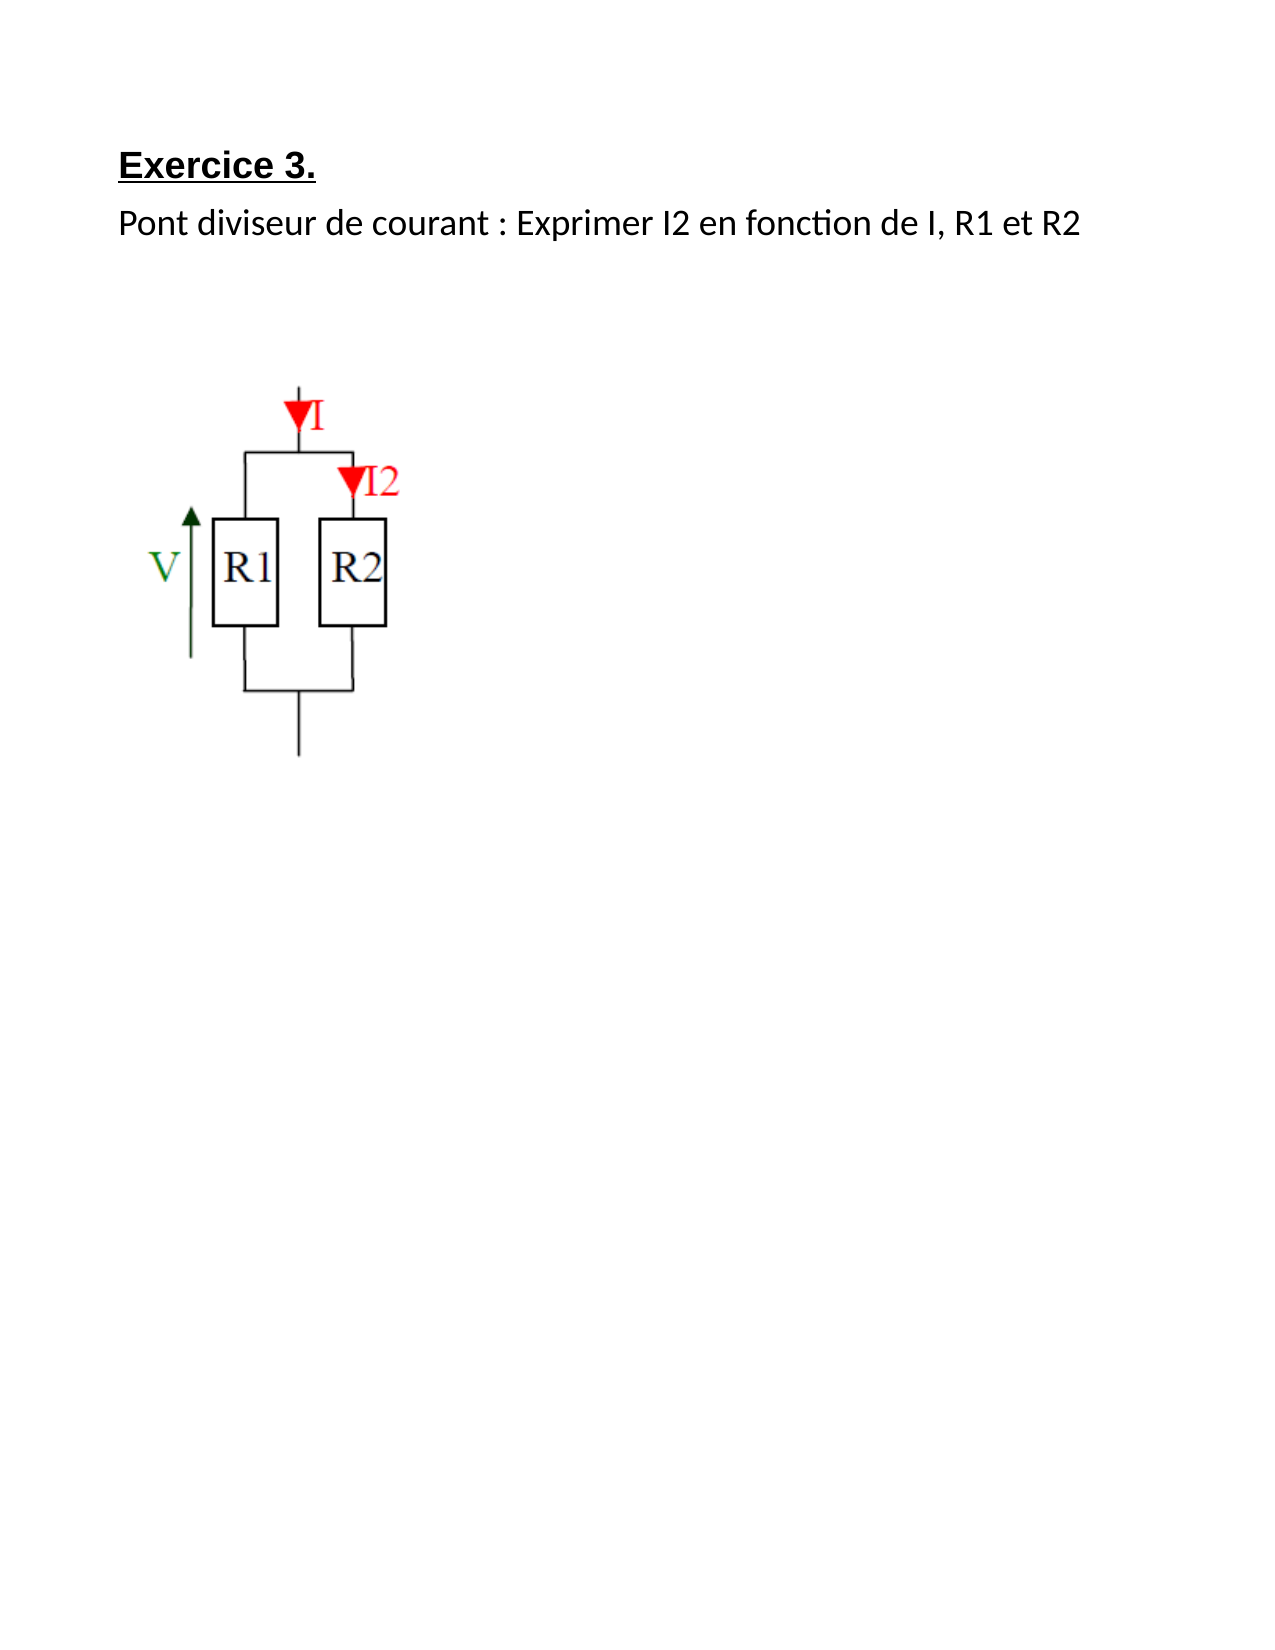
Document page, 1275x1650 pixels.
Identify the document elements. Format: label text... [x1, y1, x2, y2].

subtitle Exercice 3. [118, 143, 1157, 187]
text Pont diviseur de courant : Exprimer I2 en fonction de I, R1 et R2 [118, 199, 1157, 245]
picture [126, 369, 425, 767]
